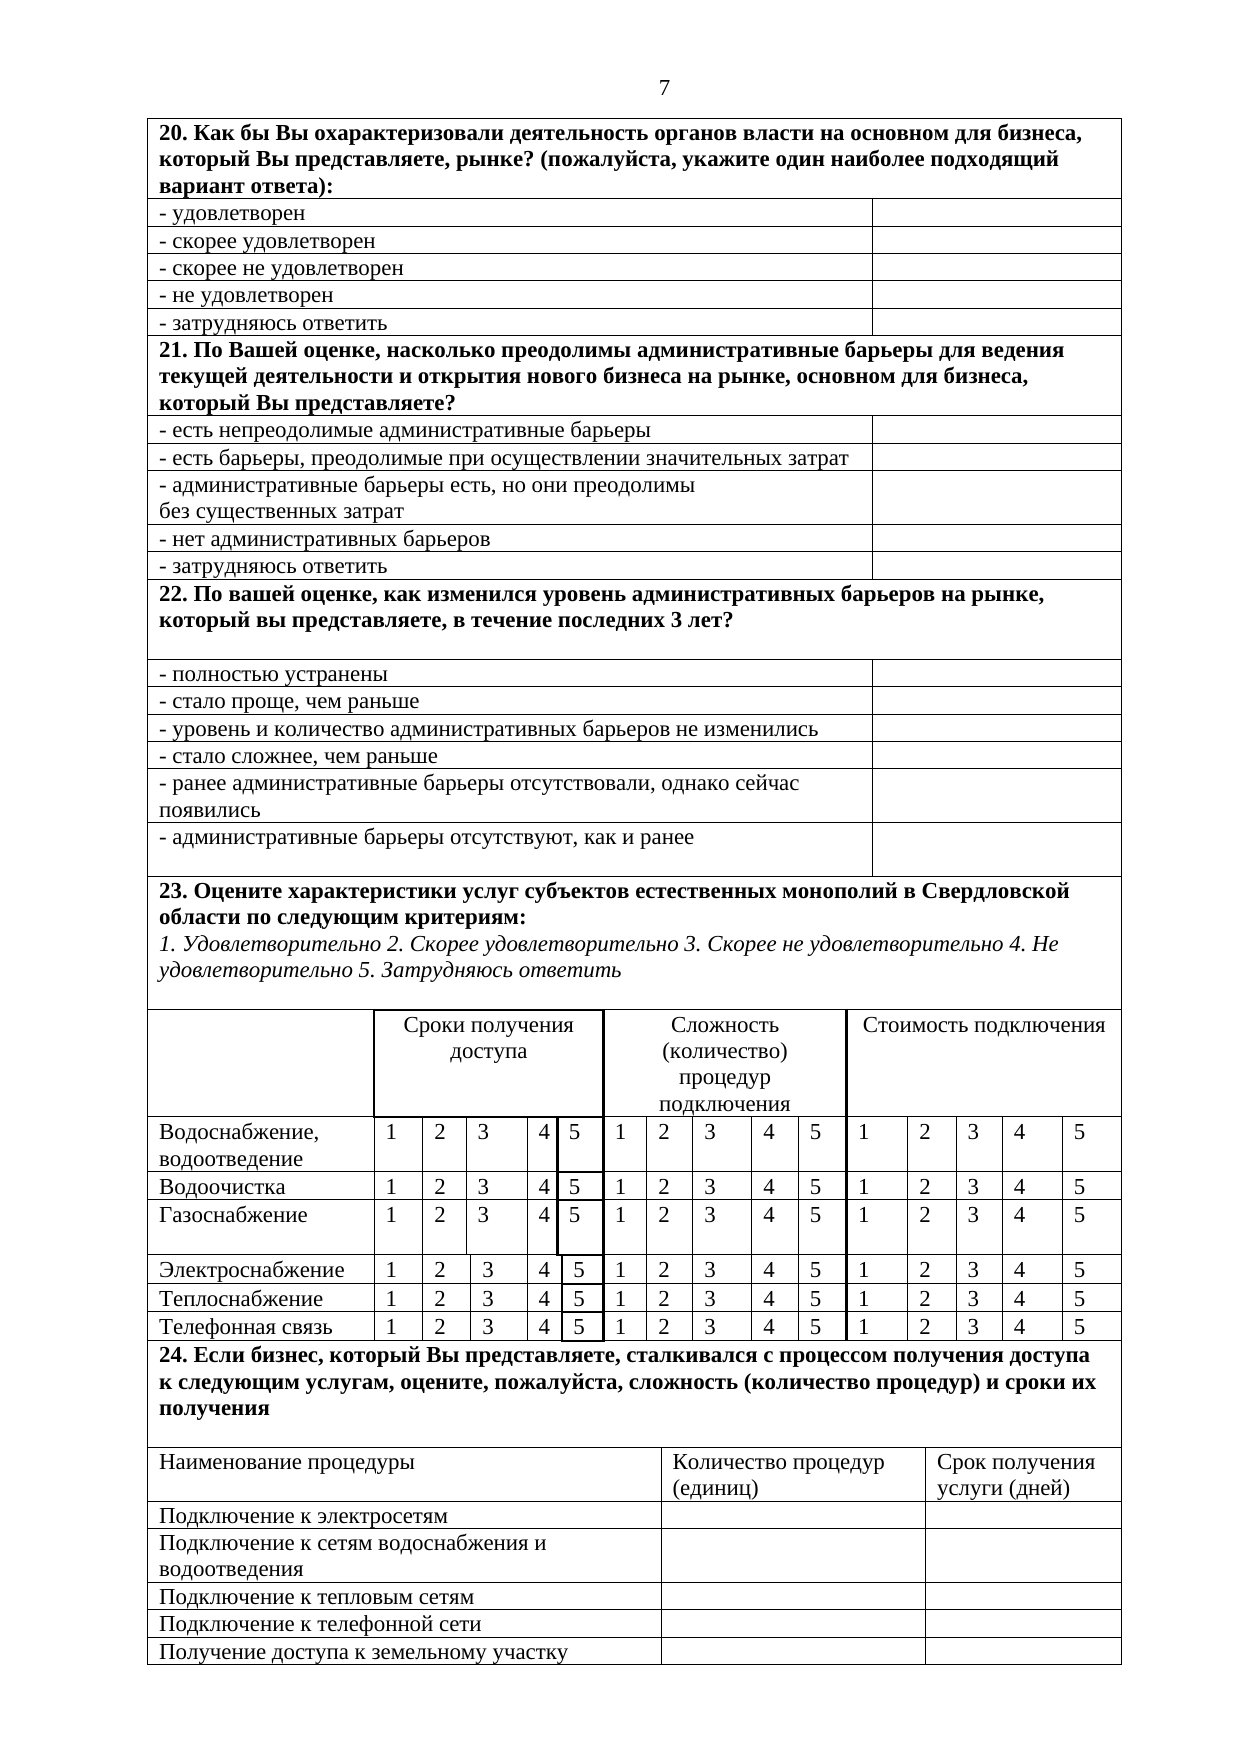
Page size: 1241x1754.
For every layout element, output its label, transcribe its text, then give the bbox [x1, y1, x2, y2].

table_cell 5 [799, 1312, 845, 1339]
table_cell 2 [647, 1255, 692, 1283]
table_cell [873, 769, 1121, 822]
table_cell 4 [752, 1200, 798, 1254]
table_cell Подключение к электросетям [148, 1502, 661, 1528]
table_cell [926, 1610, 1121, 1637]
table_cell 3 [693, 1117, 751, 1171]
table_cell [873, 687, 1121, 713]
table_cell 3 [693, 1172, 751, 1199]
table_cell 5 [1063, 1172, 1121, 1199]
table_cell 3 [693, 1200, 751, 1254]
table_cell [926, 1638, 1121, 1664]
table_cell 4 [528, 1200, 556, 1254]
table_cell [148, 1010, 373, 1116]
table_cell Срок получения услуги (дней) [926, 1448, 1121, 1501]
table_cell [873, 471, 1121, 524]
table_cell [662, 1583, 925, 1609]
table_cell 2 [423, 1255, 470, 1283]
table_cell 4 [528, 1172, 556, 1199]
table_cell Сложность (количество) процедур подключения [605, 1010, 845, 1116]
table_cell 2 [647, 1117, 692, 1171]
table_cell 5 [559, 1201, 602, 1254]
table_cell 2 [908, 1255, 956, 1283]
table_cell 1 [848, 1255, 907, 1283]
table_cell [873, 715, 1121, 741]
table_cell 23. Оцените характеристики услуг субъектов естественных монополий в Свердловской области по следующим критериям: 1. Удовлетворительно 2. Скорее удовлетворительно 3. Скорее не удовлетворительно 4. Не удовлетворительно 5. Затрудняюсь ответить [148, 877, 1121, 1009]
table_cell 5 [799, 1117, 845, 1171]
table_cell 1 [375, 1172, 422, 1199]
table_cell 1 [375, 1200, 422, 1254]
table_cell - административные барьеры отсутствуют, как и ранее [148, 823, 872, 876]
table_cell - затрудняюсь ответить [148, 309, 872, 335]
table_cell 1 [848, 1284, 907, 1311]
table_cell 3 [957, 1172, 1002, 1199]
table_cell Сроки получения доступа [375, 1011, 602, 1116]
table_cell 5 [1063, 1117, 1121, 1171]
table_cell 1 [848, 1172, 907, 1199]
table_cell - есть барьеры, преодолимые при осуществлении значительных затрат [148, 444, 872, 470]
table_cell 5 [799, 1284, 845, 1311]
table_cell 1 [848, 1200, 907, 1254]
table_cell 2 [647, 1284, 692, 1311]
table_cell 4 [528, 1118, 556, 1171]
table_cell [926, 1529, 1121, 1582]
table_cell 1 [605, 1172, 646, 1199]
table_cell 5 [1063, 1200, 1121, 1254]
table_cell 2 [647, 1200, 692, 1254]
table_cell 5 [799, 1255, 845, 1283]
table_cell 3 [467, 1200, 527, 1254]
table_cell - скорее удовлетворен [148, 227, 872, 253]
table_cell - стало сложнее, чем раньше [148, 742, 872, 768]
table_cell [873, 227, 1121, 253]
table_cell 3 [693, 1284, 751, 1311]
table_cell 4 [528, 1284, 561, 1311]
table_cell [873, 309, 1121, 335]
table_cell - нет административных барьеров [148, 525, 872, 551]
table_cell Получение доступа к земельному участку [148, 1638, 661, 1664]
table_cell 3 [957, 1312, 1002, 1339]
table_cell 3 [467, 1172, 527, 1199]
table_cell 5 [1063, 1255, 1121, 1283]
table_cell - затрудняюсь ответить [148, 552, 872, 579]
table_cell 1 [375, 1284, 422, 1311]
table_cell [873, 444, 1121, 470]
table_cell Телефонная связь [148, 1312, 374, 1339]
table_cell 2 [908, 1312, 956, 1339]
table_cell Подключение к сетям водоснабжения и водоотведения [148, 1529, 661, 1582]
table_cell 3 [957, 1117, 1002, 1171]
table_cell 5 [559, 1118, 602, 1171]
table_cell [873, 199, 1121, 226]
table_cell [873, 552, 1121, 579]
table_cell 20. Как бы Вы охарактеризовали деятельность органов власти на основном для бизнеса, который Вы представляете, рынке? (пожалуйста, укажите один наиболее подходящий вариант ответа): [148, 119, 1121, 198]
table_cell 2 [423, 1284, 470, 1311]
table_cell - полностью устранены [148, 660, 872, 686]
table_cell 5 [559, 1173, 602, 1199]
table_cell [873, 416, 1121, 443]
table_cell 3 [957, 1284, 1002, 1311]
table_cell 2 [908, 1200, 956, 1254]
table_cell - не удовлетворен [148, 281, 872, 308]
table_cell 2 [423, 1172, 466, 1199]
table_cell 5 [1063, 1284, 1121, 1311]
table_cell 3 [471, 1284, 527, 1311]
table_cell 2 [423, 1200, 466, 1254]
table_cell 3 [467, 1118, 527, 1171]
table_cell 4 [1003, 1312, 1062, 1339]
table_cell Теплоснабжение [148, 1284, 374, 1311]
table_cell 4 [752, 1255, 798, 1283]
table_cell - стало проще, чем раньше [148, 687, 872, 713]
table_cell 4 [752, 1117, 798, 1171]
table_cell 1 [605, 1255, 646, 1283]
table_cell 22. По вашей оценке, как изменился уровень административных барьеров на рынке, который вы представляете, в течение последних 3 лет? [148, 580, 1121, 659]
table_cell 1 [375, 1255, 422, 1283]
table_cell 5 [563, 1313, 602, 1339]
table_cell [873, 281, 1121, 308]
table_cell 1 [375, 1118, 422, 1171]
table_cell 1 [605, 1284, 646, 1311]
table_cell Электроснабжение [148, 1255, 374, 1283]
table_cell 1 [848, 1117, 907, 1171]
table_cell Подключение к телефонной сети [148, 1610, 661, 1637]
table_cell 4 [528, 1255, 561, 1283]
table_cell [926, 1502, 1121, 1528]
table_cell 2 [647, 1172, 692, 1199]
table_cell 3 [693, 1255, 751, 1283]
table_cell Количество процедур (единиц) [662, 1448, 925, 1501]
table_cell 2 [908, 1117, 956, 1171]
table_cell 1 [605, 1200, 646, 1254]
table_cell 3 [957, 1200, 1002, 1254]
table_cell 1 [375, 1312, 422, 1339]
table_cell Водоснабжение, водоотведение [148, 1117, 374, 1171]
table_cell 1 [605, 1312, 646, 1339]
table_cell 5 [563, 1285, 602, 1311]
table_cell 1 [848, 1312, 907, 1339]
table_cell 2 [908, 1172, 956, 1199]
table_cell [873, 742, 1121, 768]
table_cell [873, 660, 1121, 686]
table_cell 3 [471, 1312, 527, 1339]
table_cell 4 [752, 1312, 798, 1339]
table_cell Водоочистка [148, 1172, 374, 1199]
table_cell 5 [799, 1200, 845, 1254]
table_cell - ранее административные барьеры отсутствовали, однако сейчас появились [148, 769, 872, 822]
table_cell 4 [1003, 1255, 1062, 1283]
table_cell [873, 823, 1121, 876]
table_cell 3 [957, 1255, 1002, 1283]
table_cell - удовлетворен [148, 199, 872, 226]
table_cell 3 [693, 1312, 751, 1339]
table_cell 4 [1003, 1117, 1062, 1171]
table_cell 4 [1003, 1200, 1062, 1254]
table_cell Наименование процедуры [148, 1448, 661, 1501]
table_cell 4 [752, 1284, 798, 1311]
table_cell 2 [908, 1284, 956, 1311]
table_cell Стоимость подключения [848, 1010, 1121, 1116]
table_cell 1 [605, 1117, 646, 1171]
table_cell 2 [423, 1312, 470, 1339]
table_cell [873, 254, 1121, 280]
table_cell [662, 1638, 925, 1664]
table_cell 24. Если бизнес, который Вы представляете, сталкивался с процессом получения доступа к следующим услугам, оцените, пожалуйста, сложность (количество процедур) и сроки их получения [148, 1341, 1121, 1447]
table_cell 5 [799, 1172, 845, 1199]
table_cell 3 [471, 1255, 527, 1283]
table_cell - административные барьеры есть, но они преодолимы без существенных затрат [148, 471, 872, 524]
table_cell - есть непреодолимые административные барьеры [148, 416, 872, 443]
table_cell 4 [1003, 1172, 1062, 1199]
table_cell [926, 1583, 1121, 1609]
table_cell Газоснабжение [148, 1200, 374, 1254]
table_cell 4 [752, 1172, 798, 1199]
table_cell - скорее не удовлетворен [148, 254, 872, 280]
table_cell - уровень и количество административных барьеров не изменились [148, 715, 872, 741]
table_cell [662, 1529, 925, 1582]
table_cell 2 [423, 1118, 466, 1171]
table_cell 5 [563, 1256, 602, 1283]
table_cell 5 [1063, 1312, 1121, 1339]
table_cell 4 [1003, 1284, 1062, 1311]
table_cell Подключение к тепловым сетям [148, 1583, 661, 1609]
table_cell [662, 1610, 925, 1637]
table_cell 2 [647, 1312, 692, 1339]
table_cell 21. По Вашей оценке, насколько преодолимы административные барьеры для ведения текущей деятельности и открытия нового бизнеса на рынке, основном для бизнеса, который Вы представляете? [148, 336, 1121, 415]
table_cell [873, 525, 1121, 551]
table_cell [662, 1502, 925, 1528]
table_cell 4 [528, 1312, 561, 1339]
